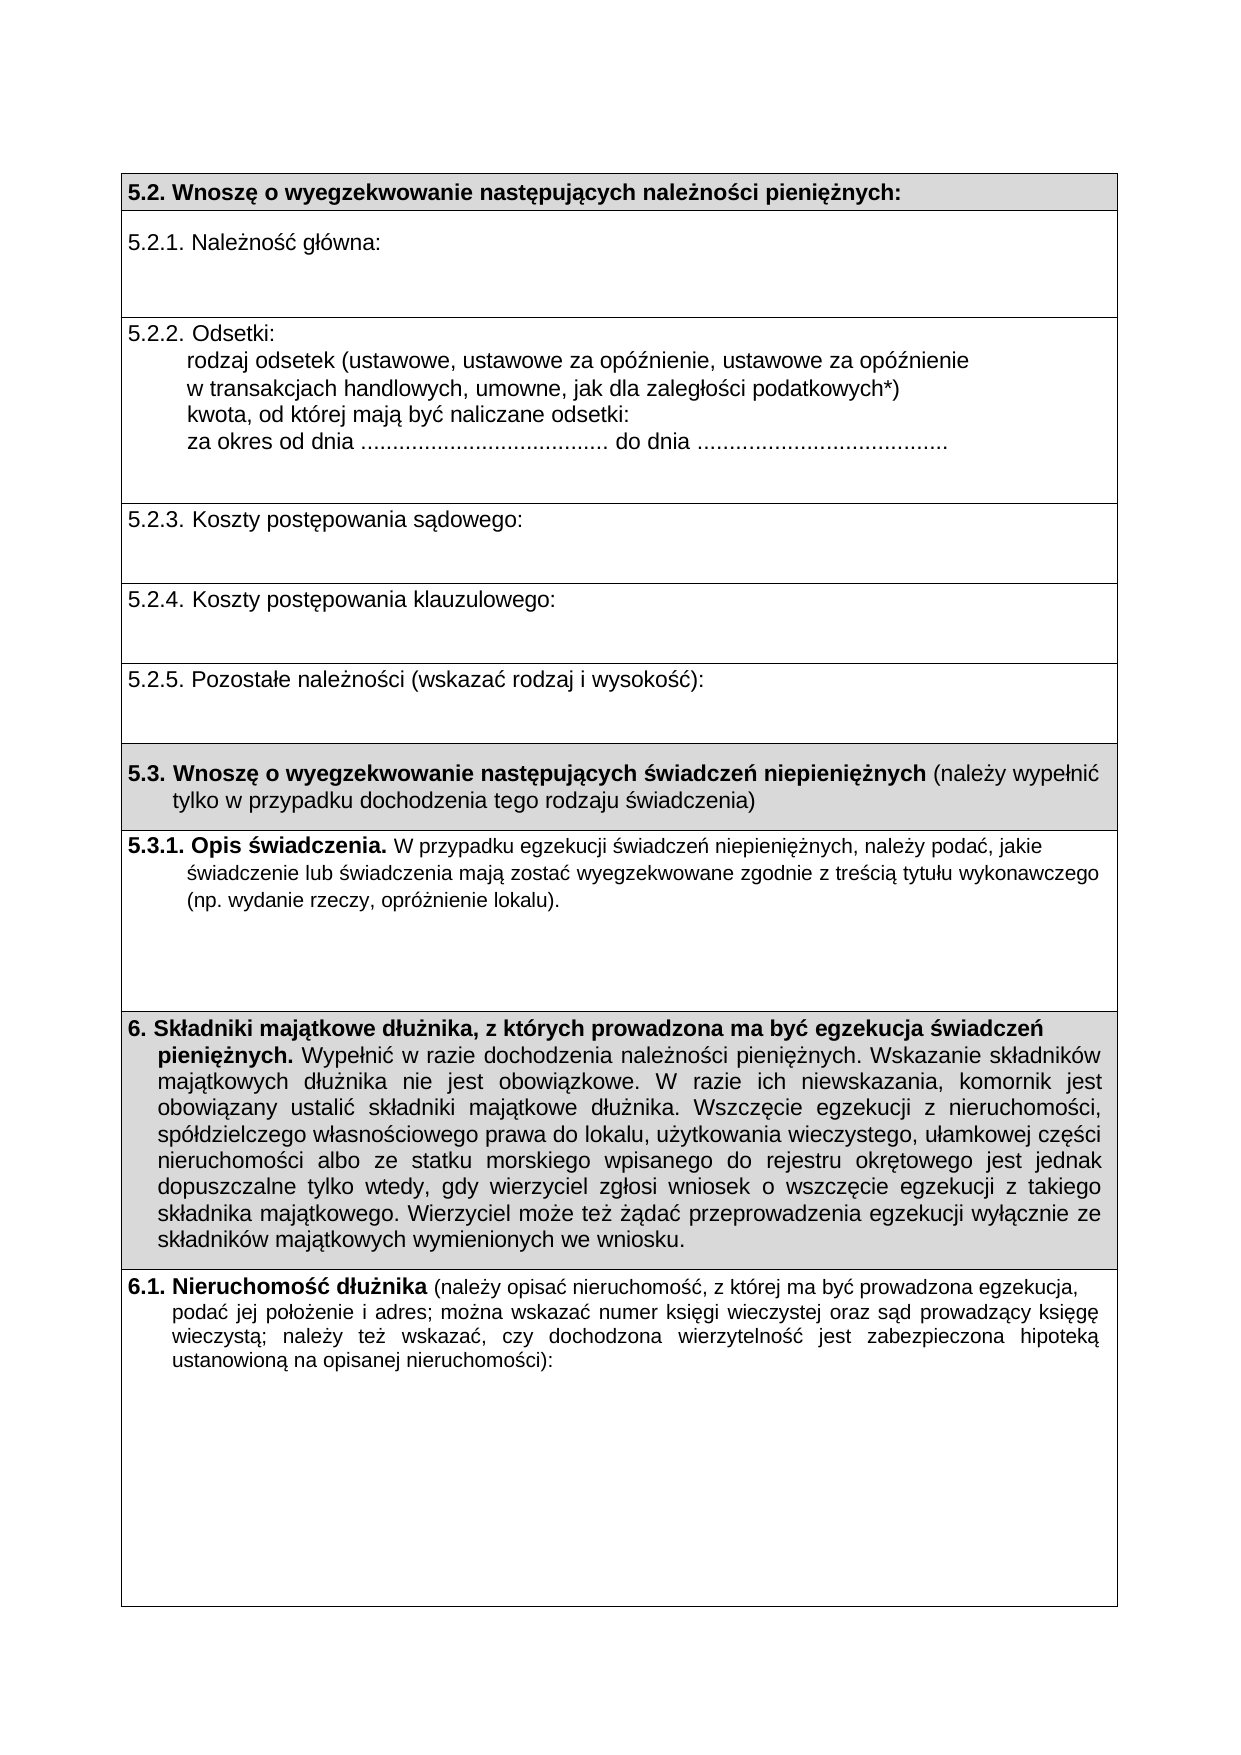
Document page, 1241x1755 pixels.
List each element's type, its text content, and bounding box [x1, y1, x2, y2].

table_header 5.2. Wnoszę o wyegzekwowanie następujących należności pieniężnych: [122, 174, 1117, 210]
table_cell 6.1. Nieruchomość dłużnika (należy opisać nieruchomość, z której ma być prowadzona egzekucja, podać jej położenie i adres; można wskazać numer księgi wieczystej oraz sąd prowadzący księgę wieczystą; należy też wskazać, czy dochodzona wierzytelność jest zabezpieczona hipoteką ustanowioną na opisanej nieruchomości): [122, 1270, 1117, 1606]
table_cell 6. Składniki majątkowe dłużnika, z których prowadzona ma być egzekucja świadczeń pieniężnych. Wypełnić w razie dochodzenia należności pieniężnych. Wskazanie składników majątkowych dłużnika nie jest obowiązkowe. W razie ich niewskazania, komornik jest obowiązany ustalić składniki majątkowe dłużnika. Wszczęcie egzekucji z nieruchomości, spółdzielczego własnościowego prawa do lokalu, użytkowania wieczystego, ułamkowej części nieruchomości albo ze statku morskiego wpisanego do rejestru okrętowego jest jednak dopuszczalne tylko wtedy, gdy wierzyciel zgłosi wniosek o wszczęcie egzekucji z takiego składnika majątkowego. Wierzyciel może też żądać przeprowadzenia egzekucji wyłącznie ze składników majątkowych wymienionych we wniosku. [122, 1012, 1117, 1269]
table_cell 5.3.1. Opis świadczenia. W przypadku egzekucji świadczeń niepieniężnych, należy podać, jakie świadczenie lub świadczenia mają zostać wyegzekwowane zgodnie z treścią tytułu wykonawczego (np. wydanie rzeczy, opróżnienie lokalu). [122, 831, 1117, 1011]
table_cell 5.2.1. Należność główna: [122, 211, 1117, 317]
table_cell 5.2.4. Koszty postępowania klauzulowego: [122, 584, 1117, 663]
table_cell 5.3. Wnoszę o wyegzekwowanie następujących świadczeń niepieniężnych (należy wypełnić tylko w przypadku dochodzenia tego rodzaju świadczenia) [122, 744, 1117, 830]
table_cell 5.2.5. Pozostałe należności (wskazać rodzaj i wysokość): [122, 664, 1117, 743]
table_cell 5.2.2. Odsetki: rodzaj odsetek (ustawowe, ustawowe za opóźnienie, ustawowe za opóźnienie w transakcjach handlowych, umowne, jak dla zaległości podatkowych*) kwota, od której mają być naliczane odsetki: za okres od dnia ....................................... do dnia ....................................... [122, 318, 1117, 503]
table_cell 5.2.3. Koszty postępowania sądowego: [122, 504, 1117, 583]
